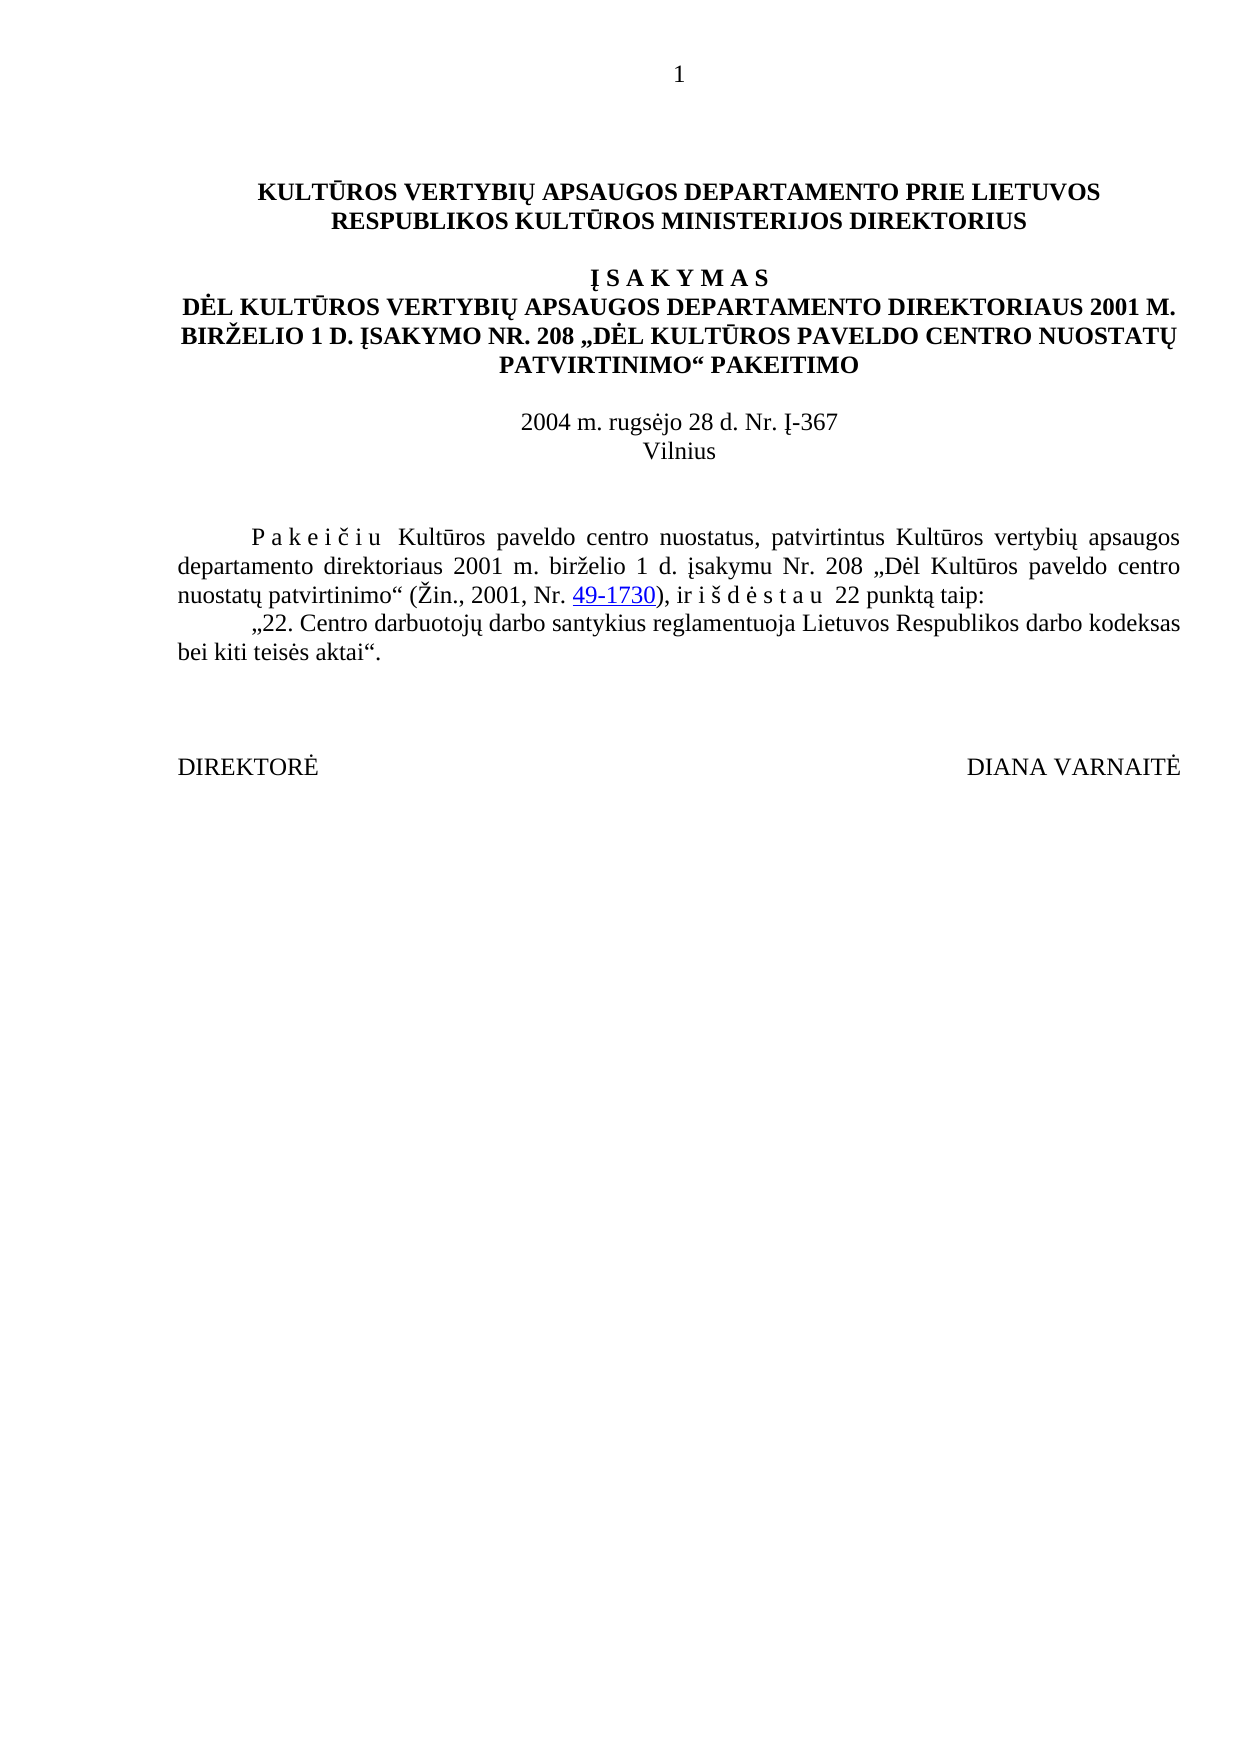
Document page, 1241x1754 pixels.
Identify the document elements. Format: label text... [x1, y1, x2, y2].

text Direktorė Diana Varnaitė [177, 752, 1181, 781]
text „22. Centro darbuotojų darbo santykius reglamentuoja Lietuvos Respublikos darbo kodeksas bei kiti teisės aktai“. [177, 608, 1181, 666]
text DĖL KULTŪROS VERTYBIŲ APSAUGOS DEPARTAMENTO DIREKTORIAUS 2001 M. BIRŽELIO 1 D. ĮSAKYMO NR. 208 „DĖL KULTŪROS PAVELDO CENTRO NUOSTATŲ PATVIRTINIMO“ PAKEITIMO [177, 292, 1181, 378]
text Į S A K Y M A S [177, 263, 1181, 292]
text KULTŪROS VERTYBIŲ APSAUGOS DEPARTAMENTO PRIE LIETUVOS RESPUBLIKOS KULTŪROS MINISTERIJOS DIREKTORIUS [177, 177, 1181, 235]
text Vilnius [177, 436, 1181, 465]
text Pakeičiu Kultūros paveldo centro nuostatus, patvirtintus Kultūros vertybių apsaugos departamento direktoriaus 2001 m. birželio 1 d. įsakymu Nr. 208 „Dėl Kultūros paveldo centro nuostatų patvirtinimo“ (Žin., 2001, Nr. 49-1730), ir išdėstau 22 punktą taip: [177, 522, 1181, 608]
text 2004 m. rugsėjo 28 d. Nr. Į-367 [177, 407, 1181, 436]
